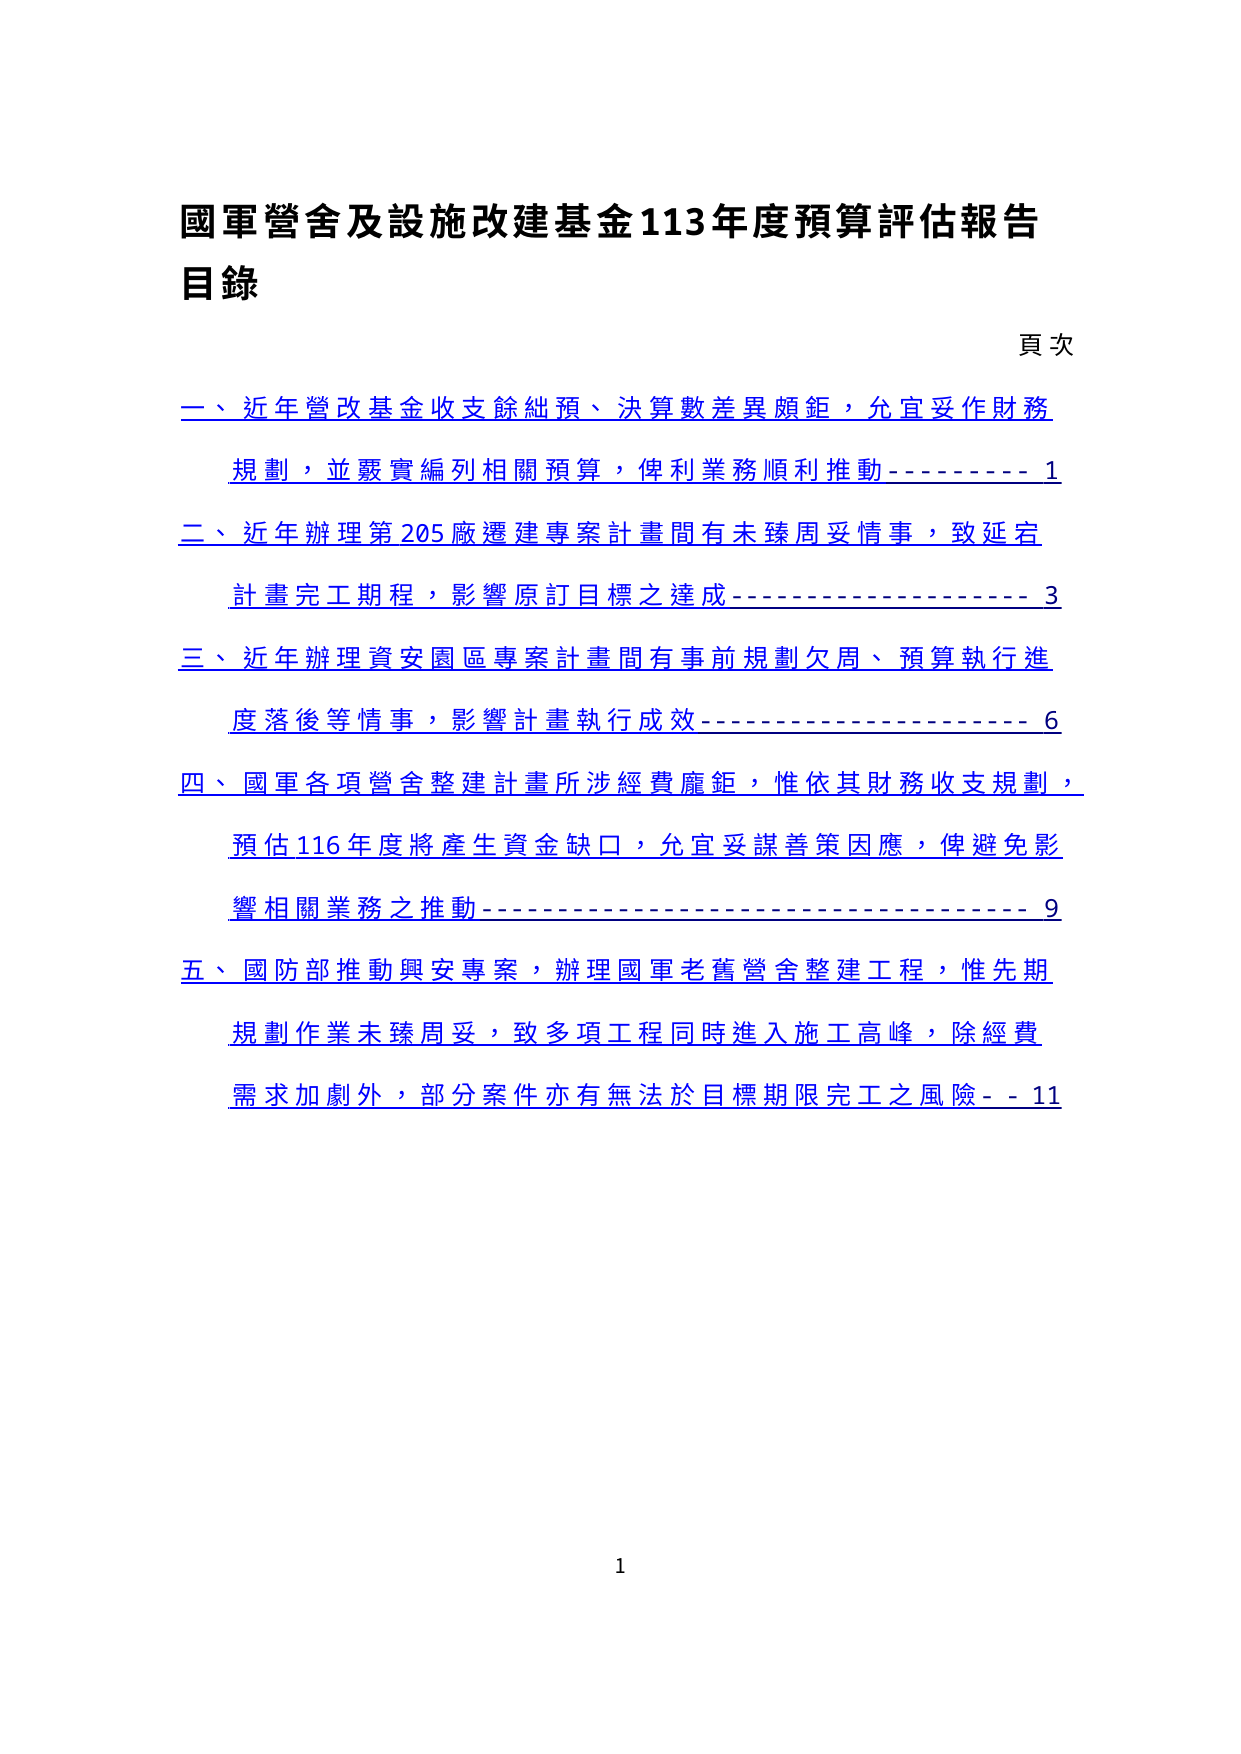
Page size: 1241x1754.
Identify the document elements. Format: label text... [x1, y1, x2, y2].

text 二、近年辦理第205廠遷建專案計畫間有未臻周妥情事，致延宕計畫完工期程，影響原訂目標之達成 3 [177, 490, 1063, 615]
text 五、國防部推動興安專案，辦理國軍老舊營舍整建工程，惟先期規劃作業未臻周妥，致多項工程同時進入施工高峰，除經費需求加劇外，部分案件亦有無法於目標期限完工之風險 11 [177, 927, 1063, 1115]
text 頁次 [177, 302, 1078, 365]
text 國軍營舍及設施改建基金113年度預算評估報告目錄 [177, 177, 1063, 302]
text 四、國軍各項營舍整建計畫所涉經費龐鉅，惟依其財務收支規劃，預估116年度將產生資金缺口，允宜妥謀善策因應，俾避免影響相關業務之推動 9 [177, 740, 1063, 794]
text 三、近年辦理資安園區專案計畫間有事前規劃欠周、預算執行進度落後等情事，影響計畫執行成效 6 [177, 615, 1063, 740]
text 一、近年營改基金收支餘絀預、決算數差異頗鉅，允宜妥作財務規劃，並覈實編列相關預算，俾利業務順利推動 1 [177, 365, 1063, 490]
text 四、國軍各項營舍整建計畫所涉經費龐鉅，惟依其財務收支規劃，預估116年度將產生資金缺口，允宜妥謀善策因應，俾避免影響相關業務之推動 9 [177, 795, 1063, 927]
